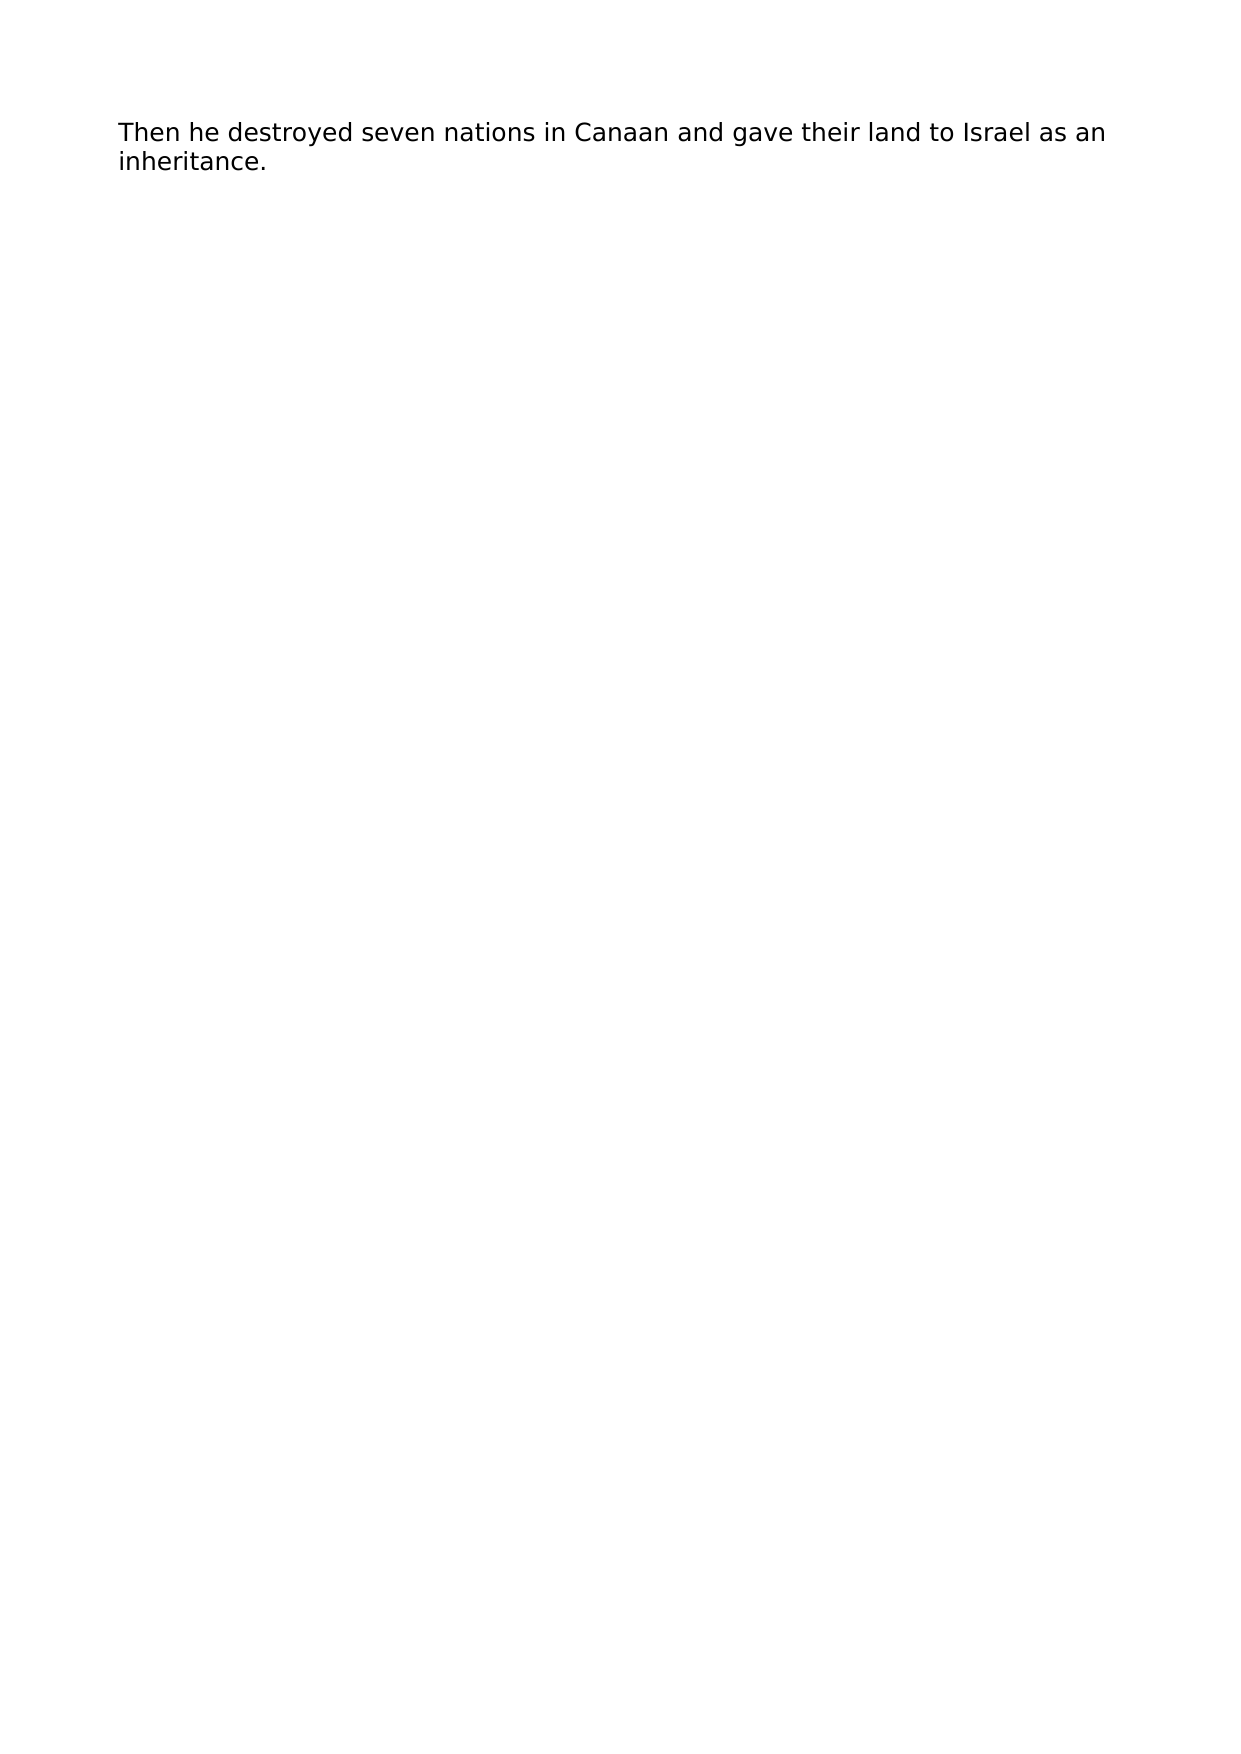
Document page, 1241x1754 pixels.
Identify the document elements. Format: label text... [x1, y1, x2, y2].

text Then he destroyed seven nations in Canaan and gave their land to Israel as an inheritance. [118, 118, 1122, 176]
